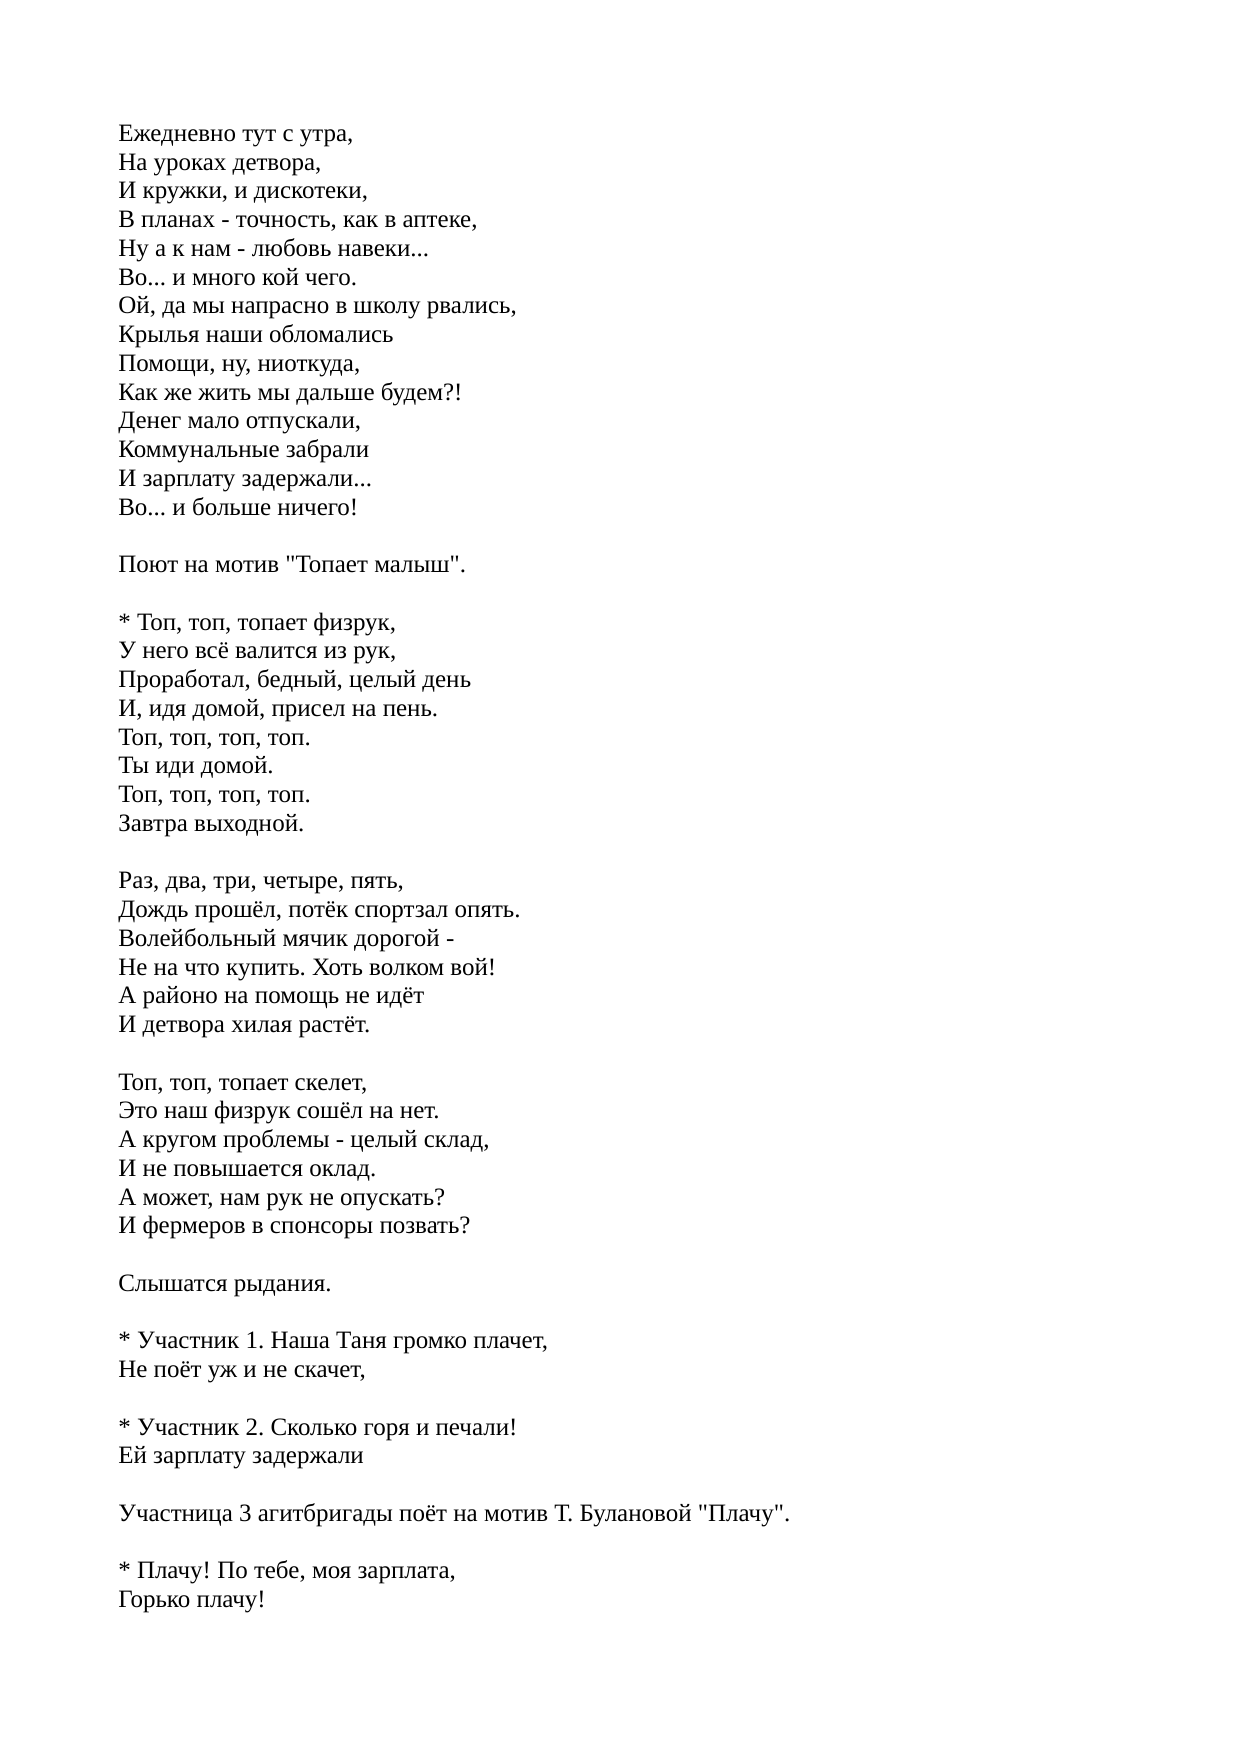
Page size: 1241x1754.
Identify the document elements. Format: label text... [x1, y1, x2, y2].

text Ежедневно тут с утра, На уроках детвора, И кружки, и дискотеки, В планах - точность, как в аптеке, Ну а к нам - любовь навеки... Во... и много кой чего. Ой, да мы напрасно в школу рвались, Крылья наши обломались Помощи, ну, ниоткуда, Как же жить мы дальше будем?! Денег мало отпускали, Коммунальные забрали И зарплату задержали... Во... и больше ничего! Поют на мотив "Топает малыш". * Топ, топ, топает физрук, У него всё валится из рук, Проработал, бедный, целый день И, идя домой, присел на пень. Топ, топ, топ, топ. Ты иди домой. Топ, топ, топ, топ. Завтра выходной. Раз, два, три, четыре, пять, Дождь прошёл, потёк спортзал опять. Волейбольный мячик дорогой - Не на что купить. Хоть волком вой! А районо на помощь не идёт И детвора хилая растёт. Топ, топ, топает скелет, Это наш физрук сошёл на нет. А кругом проблемы - целый склад, И не повышается оклад. А может, нам рук не опускать? И фермеров в спонсоры позвать? Слышатся рыдания. * Участник 1. Наша Таня громко плачет, Не поёт уж и не скачет, * Участник 2. Сколько горя и печали! Ей зарплату задержали Участница 3 агитбригады поёт на мотив Т. Булановой "Плачу". * Плачу! По тебе, моя зарплата, Горько плачу! [118, 118, 1122, 1613]
